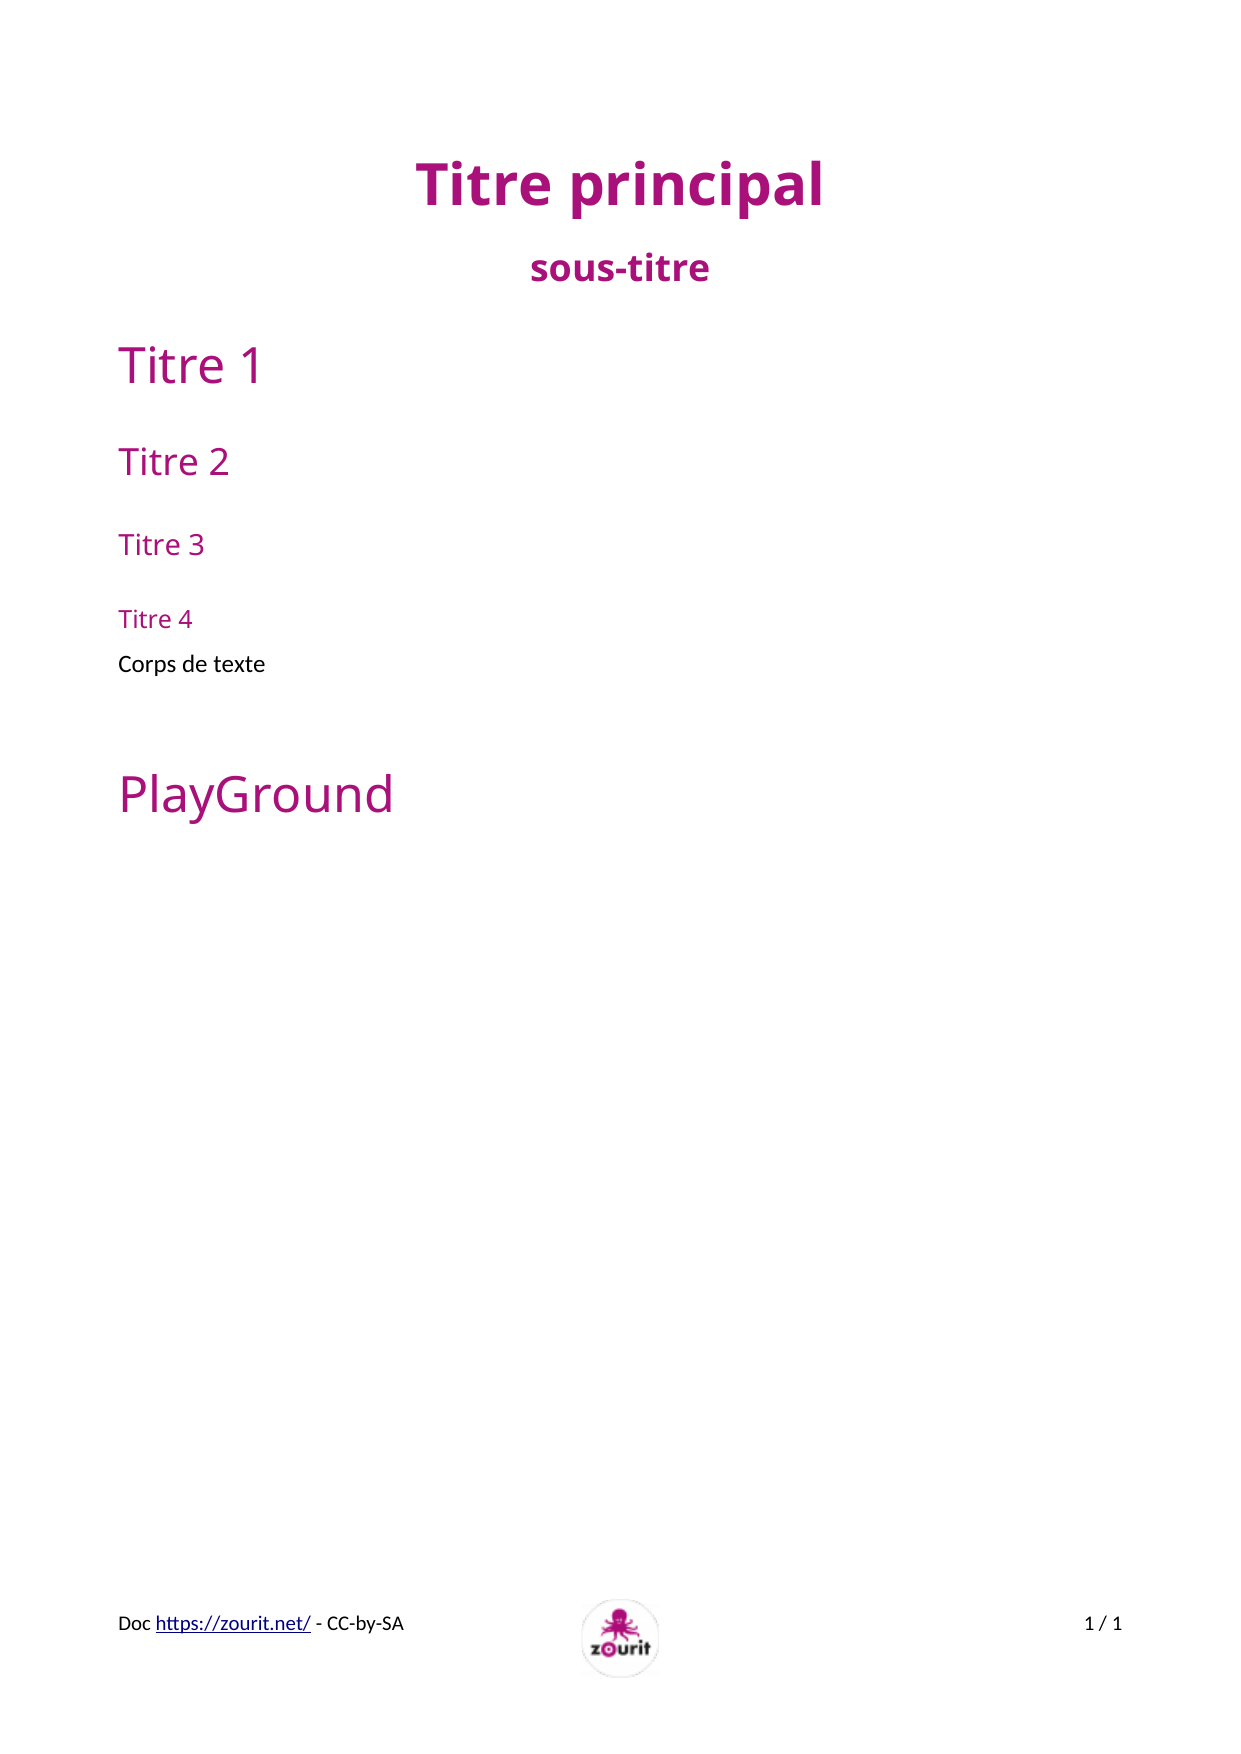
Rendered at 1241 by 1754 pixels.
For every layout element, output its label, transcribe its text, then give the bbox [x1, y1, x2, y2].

subtitle PlayGround [118, 759, 1122, 827]
subtitle Titre 3 [118, 524, 1122, 564]
subtitle Titre 2 [118, 436, 1122, 487]
title Titre principal [118, 143, 1122, 223]
subtitle Titre 4 [118, 601, 1122, 635]
subtitle Titre 1 [118, 330, 1122, 398]
text Corps de texte [118, 648, 1122, 678]
subtitle sous-titre [118, 241, 1122, 292]
picture [581, 1599, 660, 1678]
